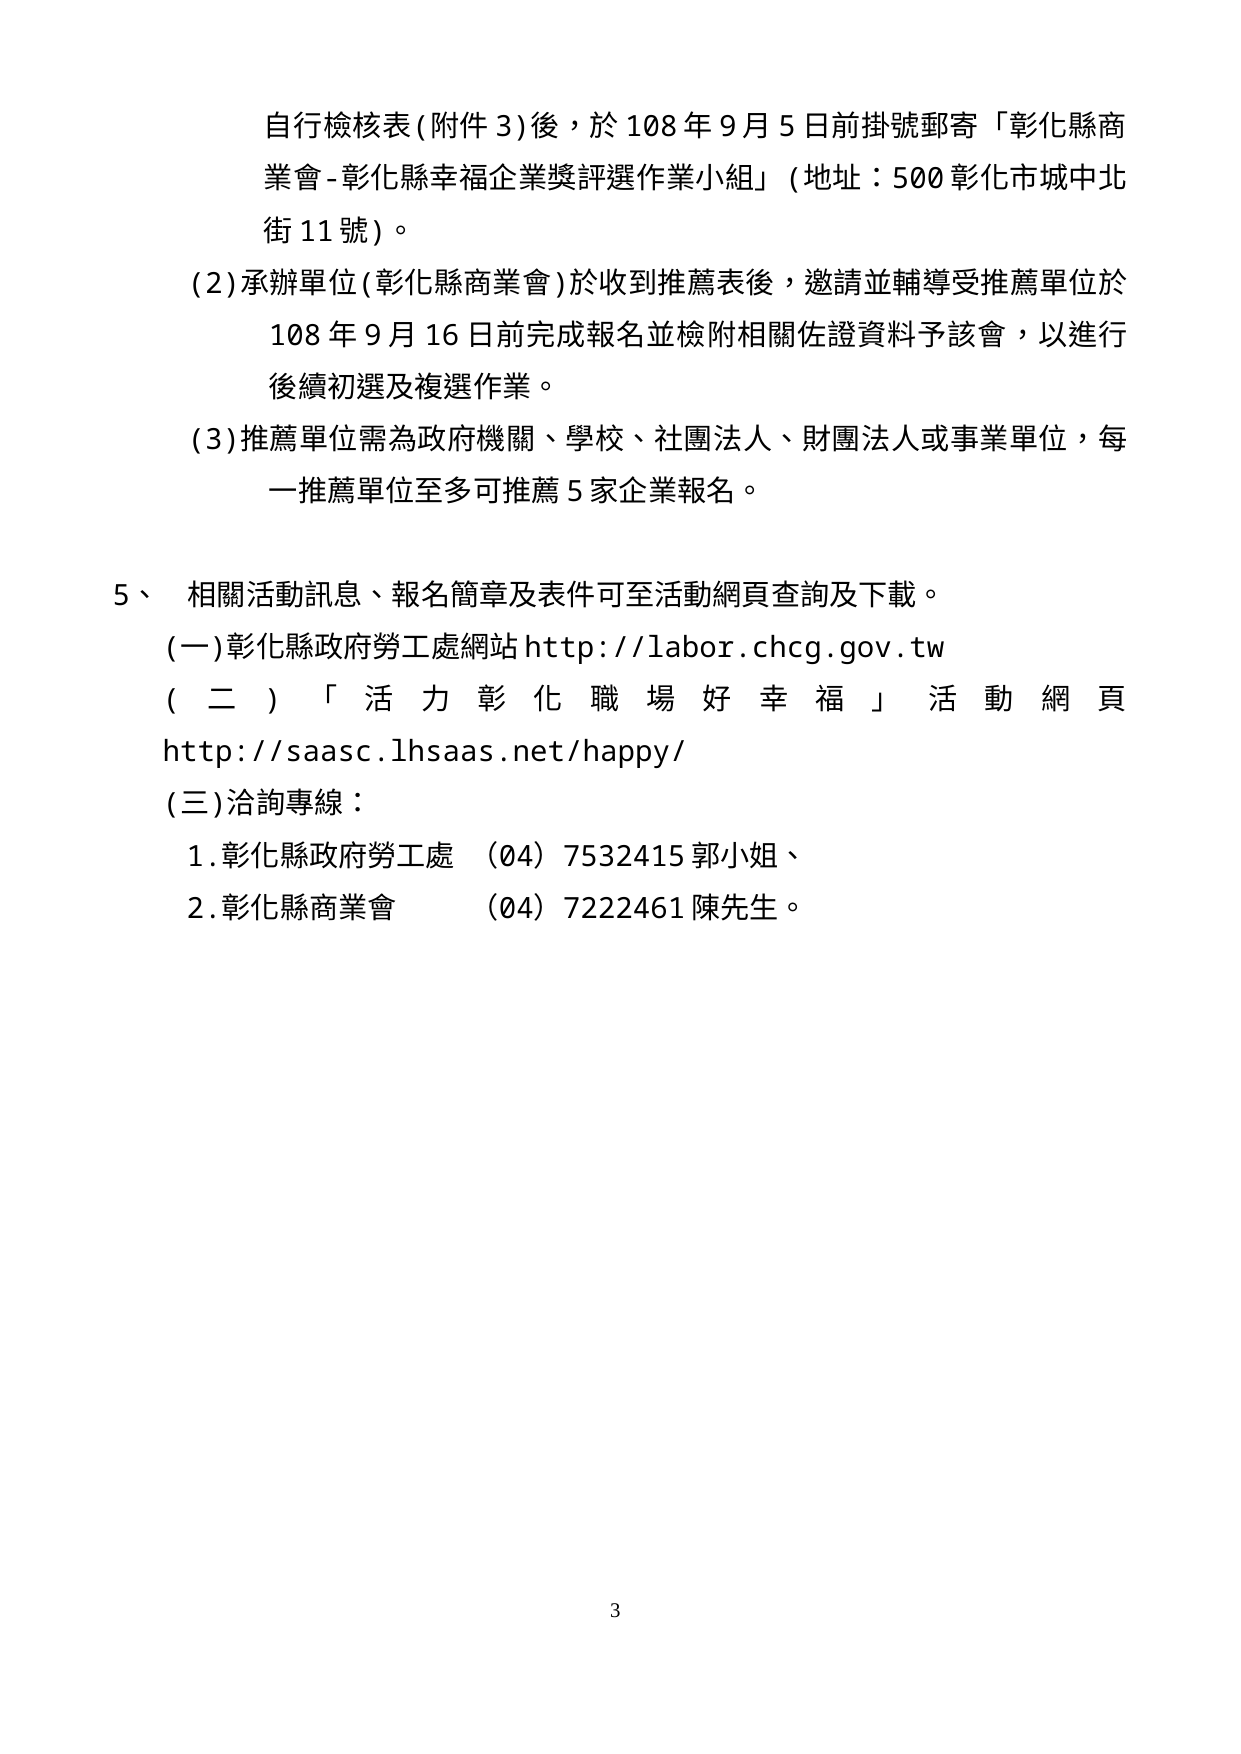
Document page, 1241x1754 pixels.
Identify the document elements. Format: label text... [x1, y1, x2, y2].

text (一)彰化縣政府勞工處網站http://labor.chcg.gov.tw [162, 614, 1128, 666]
list 相關活動訊息、報名簡章及表件可至活動網頁查詢及下載。 [112, 562, 1108, 614]
text 1.彰化縣政府勞工處 （04）7532415郭小姐、 [186, 822, 1128, 874]
list 推薦單位需為政府機關、學校、社團法人、財團法人或事業單位，每一推薦單位至多可推薦5家企業報名。 [187, 406, 1128, 510]
list 自行檢核表(附件3)後，於108年9月5日前掛號郵寄「彰化縣商業會-彰化縣幸福企業獎評選作業小組」(地址：500彰化市城中北街11號)。 [226, 93, 1128, 249]
text (三)洽詢專線： [162, 770, 1128, 822]
text 2.彰化縣商業會 （04）7222461陳先生。 [186, 874, 1128, 927]
list 承辦單位(彰化縣商業會)於收到推薦表後，邀請並輔導受推薦單位於108年9月16日前完成報名並檢附相關佐證資料予該會，以進行後續初選及複選作業。 [187, 249, 1128, 406]
text (二)「活力彰化職場好幸福」活動網頁 http://saasc.lhsaas.net/happy/ [162, 666, 1128, 770]
